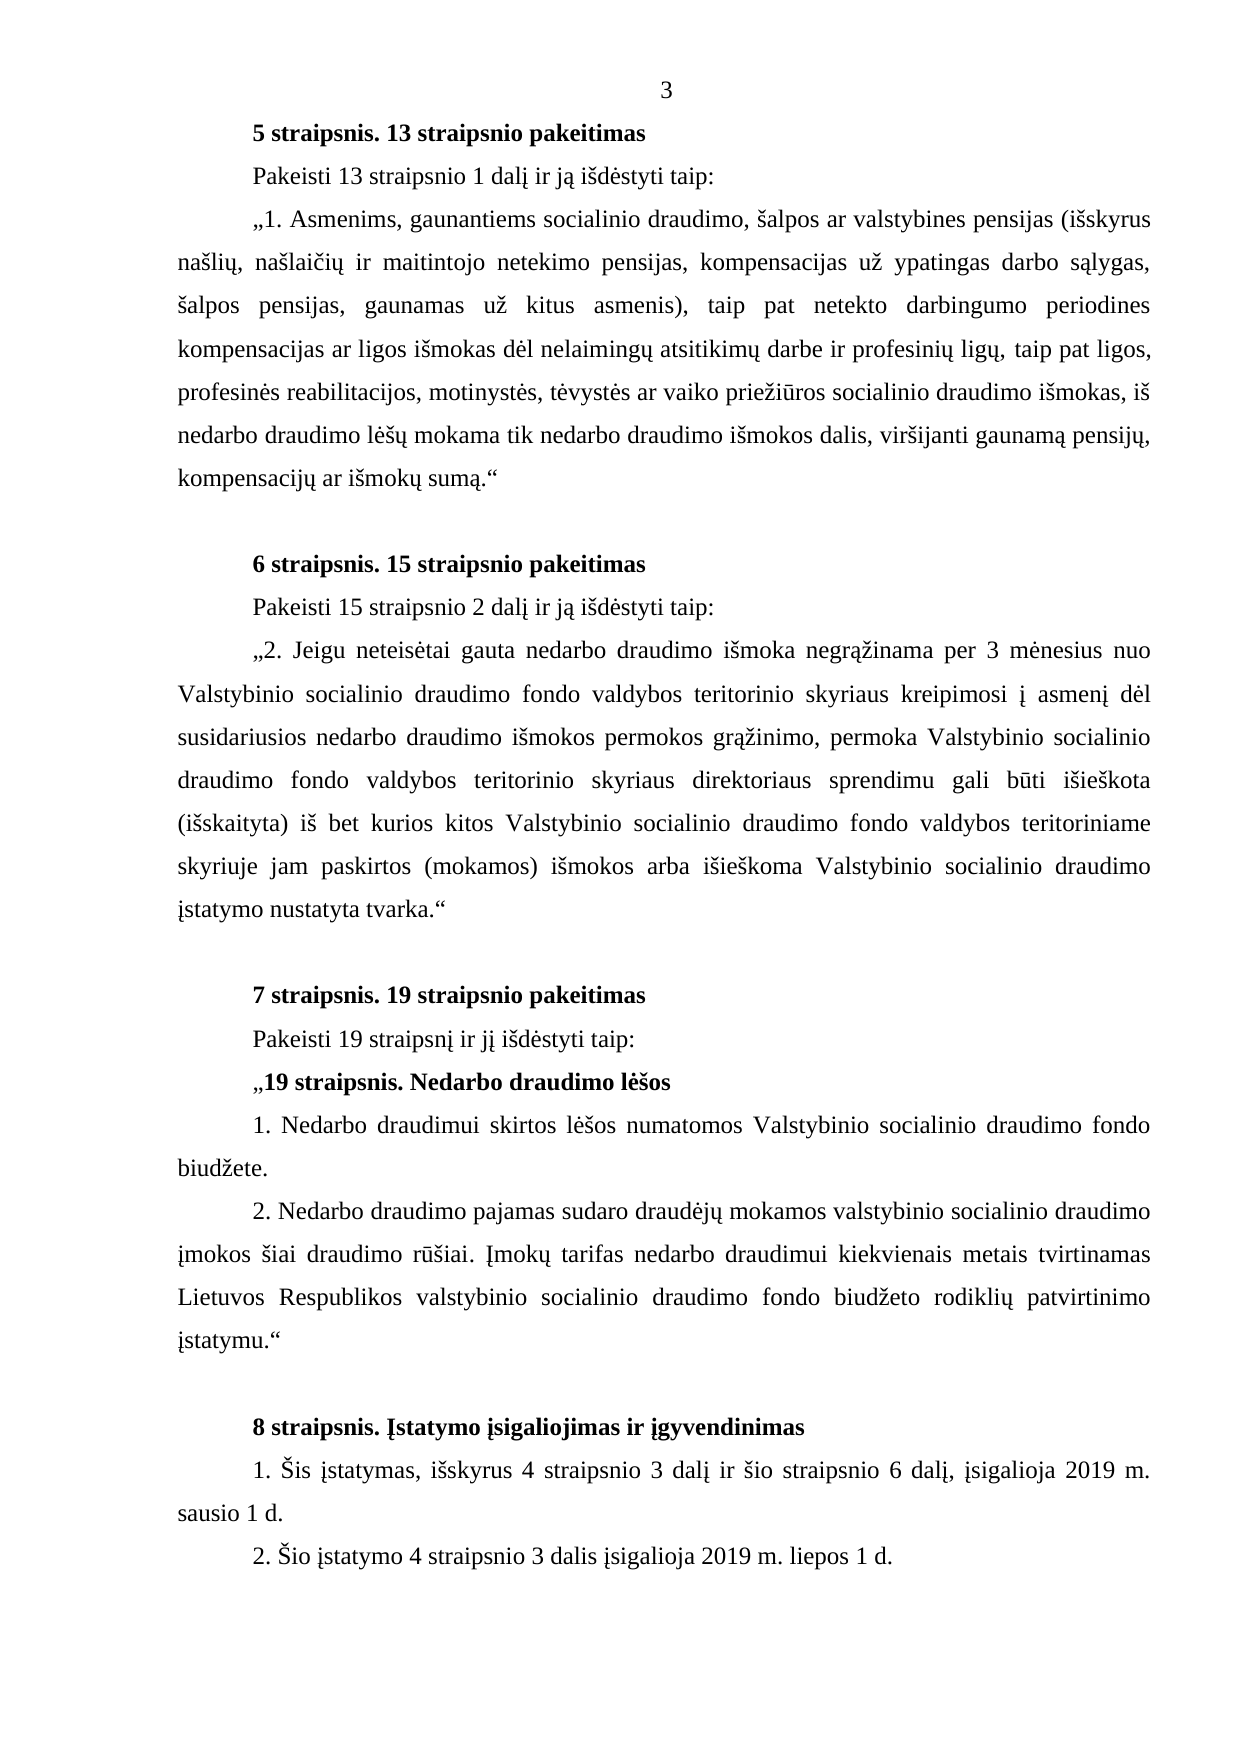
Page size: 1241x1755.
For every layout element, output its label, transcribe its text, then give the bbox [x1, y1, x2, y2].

text Pakeisti 19 straipsnį ir jį išdėstyti taip: [177, 1024, 1152, 1052]
text 2. Šio įstatymo 4 straipsnio 3 dalis įsigalioja 2019 m. liepos 1 d. [177, 1541, 1152, 1570]
text „1. Asmenims, gaunantiems socialinio draudimo, šalpos ar valstybines pensijas (išskyrus našlių, našlaičių ir maitintojo netekimo pensijas, kompensacijas už ypatingas darbo sąlygas, šalpos pensijas, gaunamas už kitus asmenis), taip pat netekto darbingumo periodines kompensacijas ar ligos išmokas dėl nelaimingų atsitikimų darbe ir profesinių ligų, taip pat ligos, profesinės reabilitacijos, motinystės, tėvystės ar vaiko priežiūros socialinio draudimo išmokas, iš nedarbo draudimo lėšų mokama tik nedarbo draudimo išmokos dalis, viršijanti gaunamą pensijų, kompensacijų ar išmokų sumą.“ [177, 204, 1152, 492]
text 1. Nedarbo draudimui skirtos lėšos numatomos Valstybinio socialinio draudimo fondo biudžete. [177, 1110, 1152, 1182]
text 8 straipsnis. Įstatymo įsigaliojimas ir įgyvendinimas [177, 1412, 1152, 1441]
text „19 straipsnis. Nedarbo draudimo lėšos [177, 1067, 1152, 1096]
text 2. Nedarbo draudimo pajamas sudaro draudėjų mokamos valstybinio socialinio draudimo įmokos šiai draudimo rūšiai. Įmokų tarifas nedarbo draudimui kiekvienais metais tvirtinamas Lietuvos Respublikos valstybinio socialinio draudimo fondo biudžeto rodiklių patvirtinimo įstatymu.“ [177, 1196, 1152, 1354]
text 6 straipsnis. 15 straipsnio pakeitimas [177, 549, 1152, 578]
text 5 straipsnis. 13 straipsnio pakeitimas [177, 118, 1152, 147]
text „2. Jeigu neteisėtai gauta nedarbo draudimo išmoka negrąžinama per 3 mėnesius nuo Valstybinio socialinio draudimo fondo valdybos teritorinio skyriaus kreipimosi į asmenį dėl susidariusios nedarbo draudimo išmokos permokos grąžinimo, permoka Valstybinio socialinio draudimo fondo valdybos teritorinio skyriaus direktoriaus sprendimu gali būti išieškota (išskaityta) iš bet kurios kitos Valstybinio socialinio draudimo fondo valdybos teritoriniame skyriuje jam paskirtos (mokamos) išmokos arba išieškoma Valstybinio socialinio draudimo įstatymo nustatyta tvarka.“ [177, 636, 1152, 923]
text Pakeisti 15 straipsnio 2 dalį ir ją išdėstyti taip: [177, 592, 1152, 621]
text 1. Šis įstatymas, išskyrus 4 straipsnio 3 dalį ir šio straipsnio 6 dalį, įsigalioja 2019 m. sausio 1 d. [177, 1455, 1152, 1527]
text 7 straipsnis. 19 straipsnio pakeitimas [177, 981, 1152, 1009]
text Pakeisti 13 straipsnio 1 dalį ir ją išdėstyti taip: [177, 161, 1152, 190]
